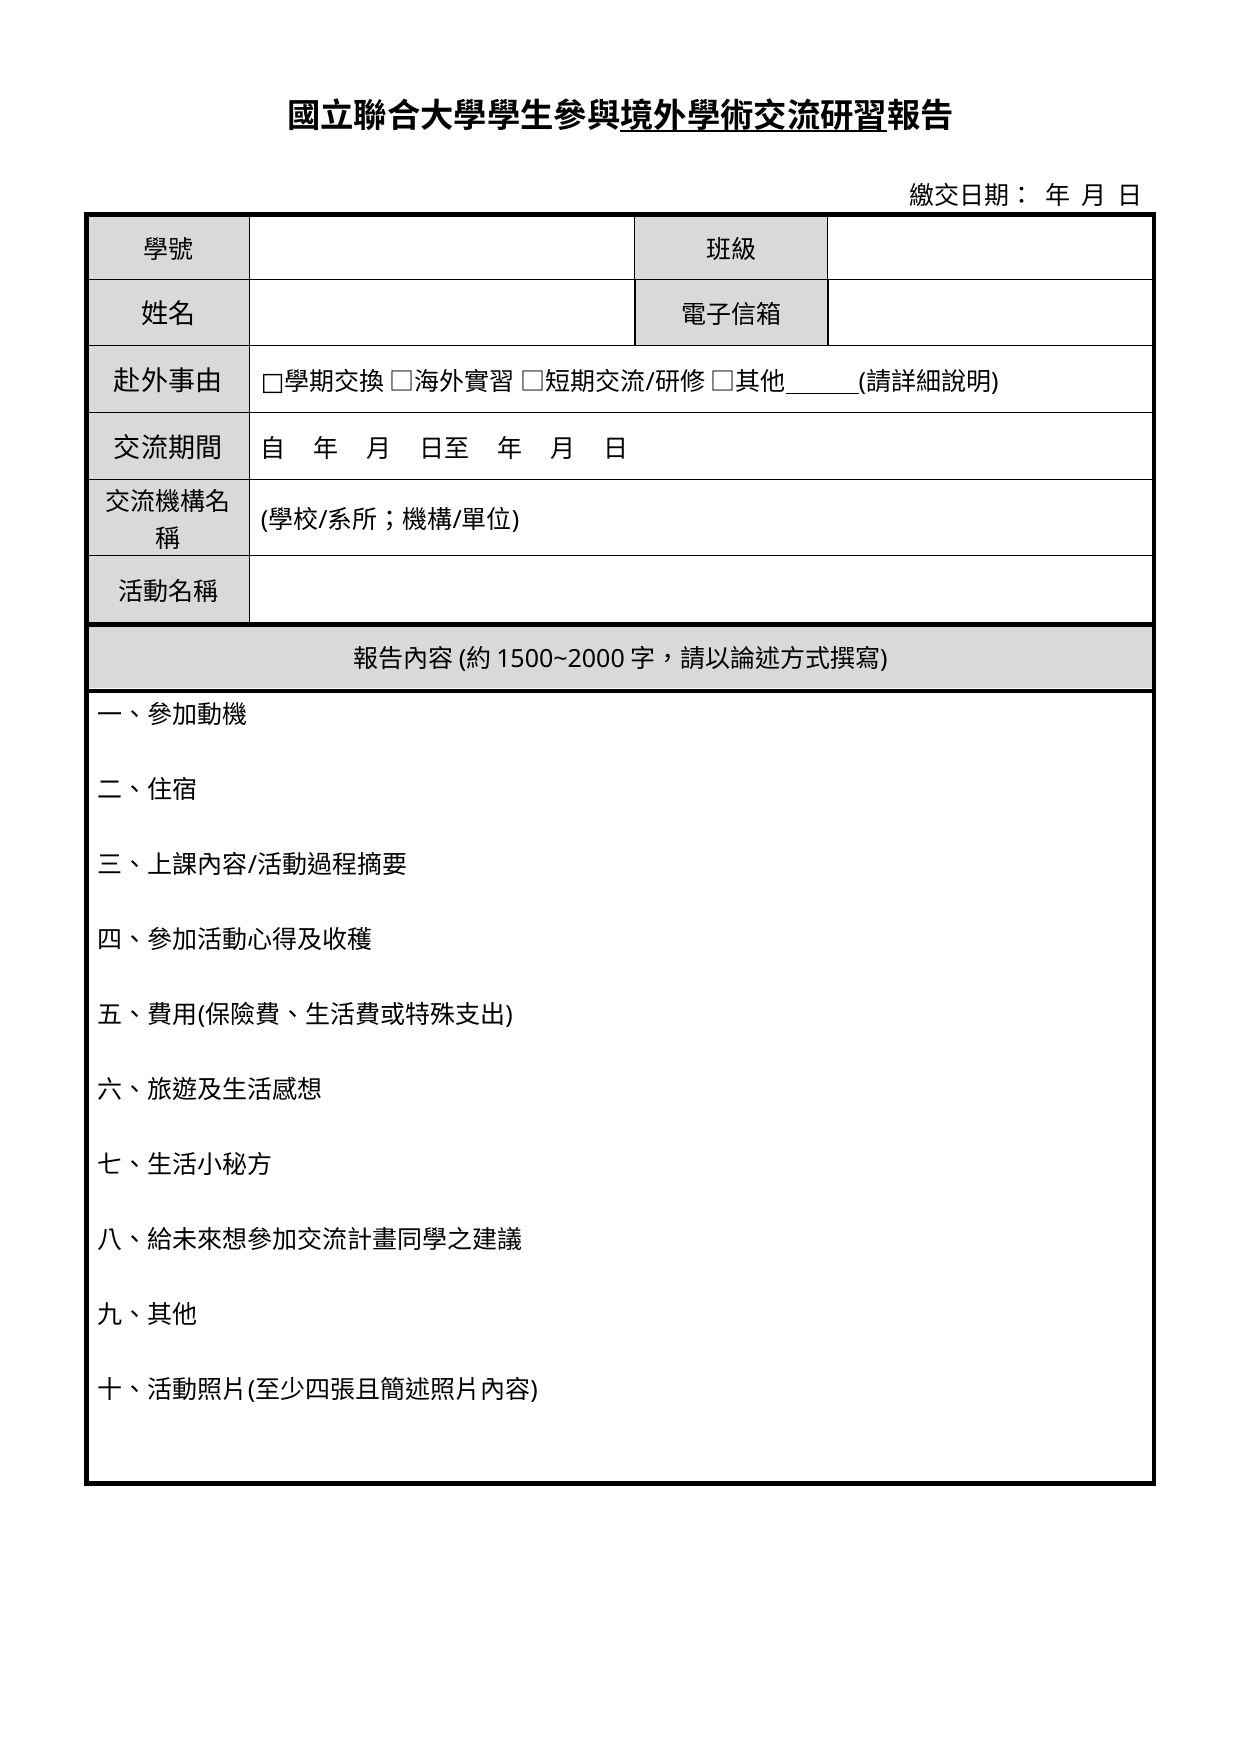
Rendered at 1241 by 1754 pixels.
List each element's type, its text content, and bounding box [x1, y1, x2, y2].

table_cell 參加動機 住宿 上課內容/活動過程摘要 參加活動心得及收穫 費用(保險費、生活費或特殊支出) 旅遊及生活感想 生活小秘方 給未來想參加交流計畫同學之建議 其他 活動照片(至少四張且簡述照片內容) [89, 693, 1152, 1481]
table_cell [250, 556, 1152, 622]
table_cell [829, 280, 1152, 345]
table_cell 赴外事由 [89, 346, 249, 412]
table_cell (學校/系所；機構/單位) [250, 480, 1152, 555]
table_cell [828, 217, 1152, 279]
table_cell 報告內容 (約1500~2000字，請以論述方式撰寫) [89, 627, 1152, 688]
table_header 國立聯合大學學生參與境外學術交流研習報告 繳交日期： 年 月 日 [86, 89, 1154, 212]
table_cell 姓名 [89, 280, 249, 345]
table_cell 活動名稱 [89, 556, 249, 622]
table_cell 班級 [635, 217, 827, 279]
table_cell 電子信箱 [636, 280, 827, 345]
table_cell 交流機構名稱 [89, 480, 249, 555]
table_cell □學期交換 □海外實習 □短期交流/研修 □其他 (請詳細說明) [250, 346, 1152, 412]
table_cell 交流期間 [89, 413, 249, 479]
table_cell 學號 [89, 217, 249, 279]
table_cell 自 年 月 日至 年 月 日 [250, 413, 1152, 479]
table_cell [250, 217, 634, 279]
table_cell [250, 280, 634, 345]
